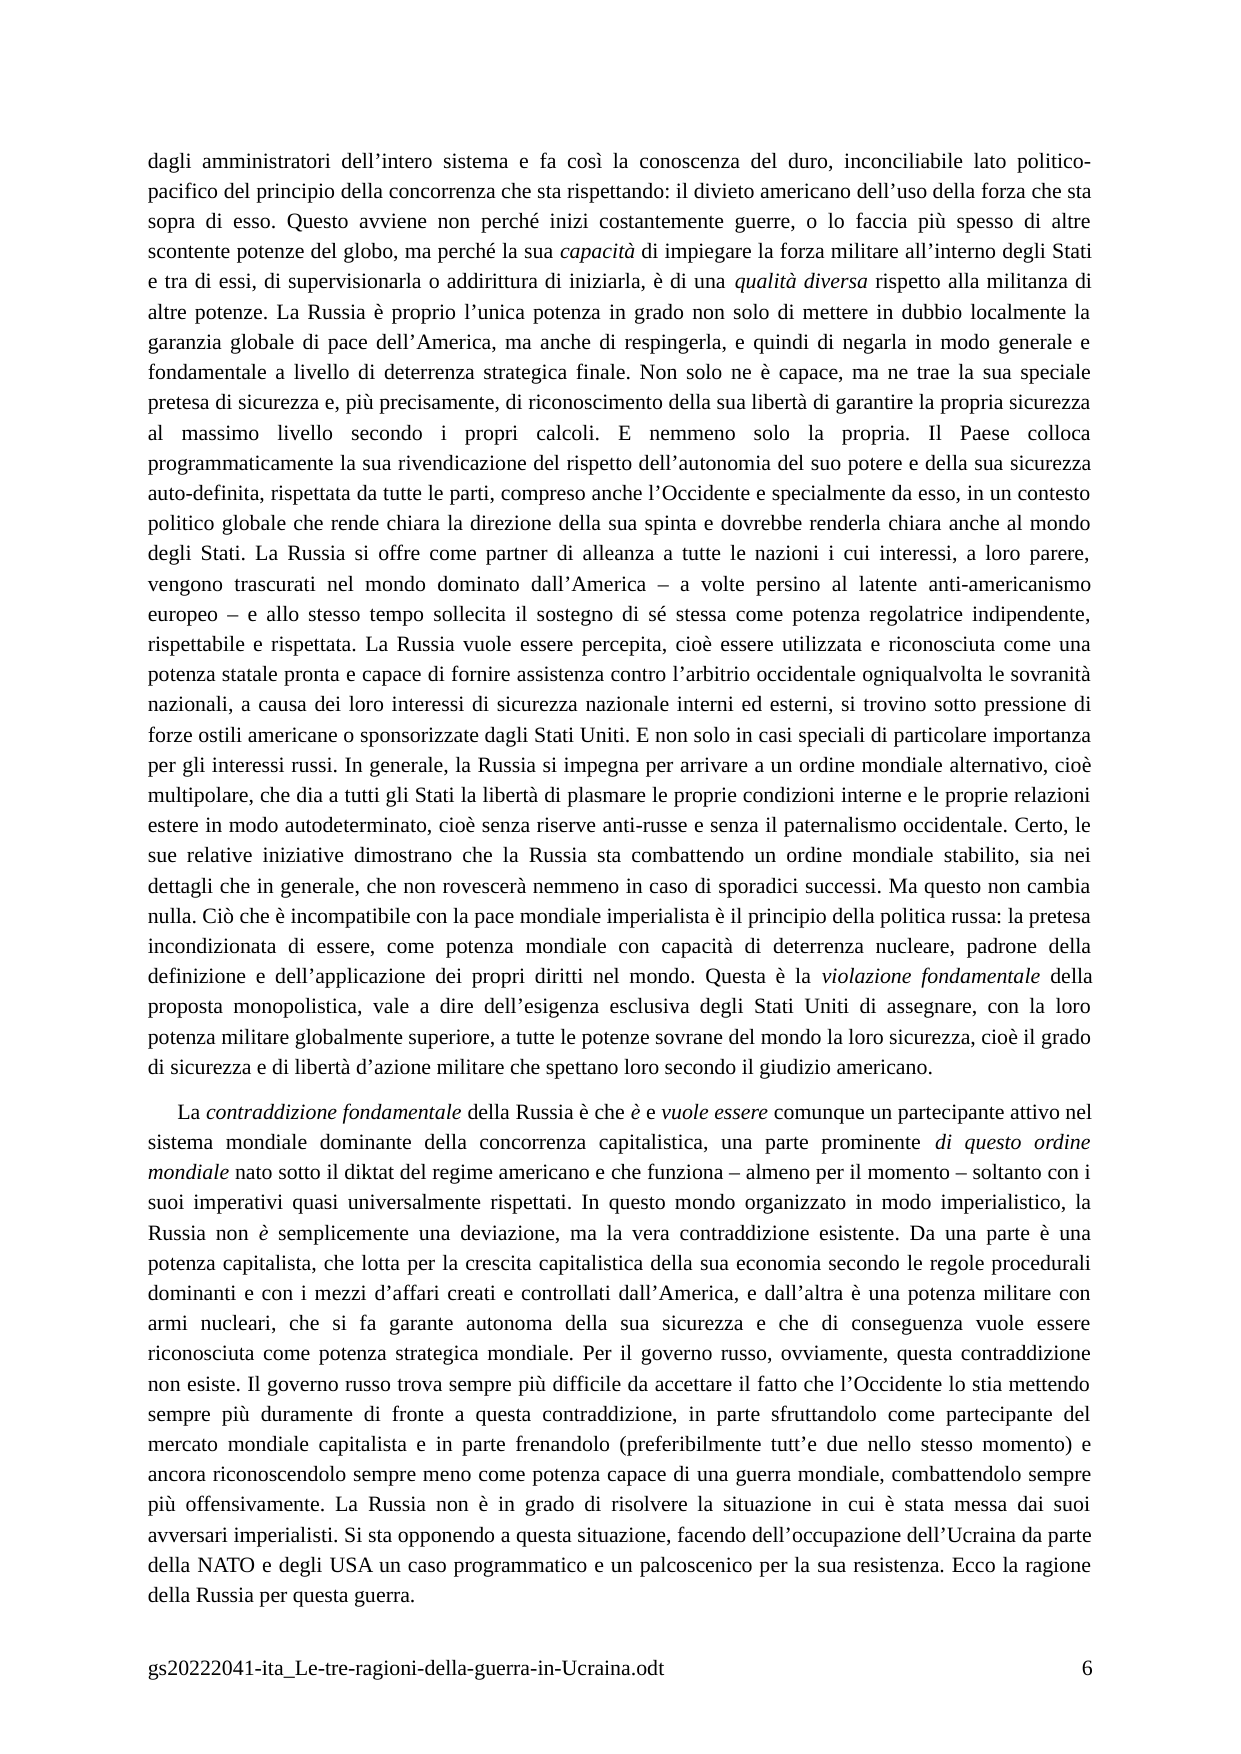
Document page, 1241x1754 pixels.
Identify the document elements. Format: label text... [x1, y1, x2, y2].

text La contraddizione fondamentale della Russia è che è e vuole essere comunque un partecipante attivo nel sistema mondiale dominante della concorrenza capitalistica, una parte prominente di questo ordine mondiale nato sotto il diktat del regime americano e che funziona – almeno per il momento – soltanto con i suoi imperativi quasi universalmente rispettati. In questo mondo organizzato in modo imperialistico, la Russia non è semplicemente una deviazione, ma la vera contraddizione esistente. Da una parte è una potenza capitalista, che lotta per la crescita capitalistica della sua economia secondo le regole procedurali dominanti e con i mezzi d’affari creati e controllati dall’America, e dall’altra è una potenza militare con armi nucleari, che si fa garante autonoma della sua sicurezza e che di conseguenza vuole essere riconosciuta come potenza strategica mondiale. Per il governo russo, ovviamente, questa contraddizione non esiste. Il governo russo trova sempre più difficile da accettare il fatto che l’Occidente lo stia mettendo sempre più duramente di fronte a questa contraddizione, in parte sfruttandolo come partecipante del mercato mondiale capitalista e in parte frenandolo (preferibilmente tutt’e due nello stesso momento) e ancora riconoscendolo sempre meno come potenza capace di una guerra mondiale, combattendolo sempre più offensivamente. La Russia non è in grado di risolvere la situazione in cui è stata messa dai suoi avversari imperialisti. Si sta opponendo a questa situazione, facendo dell’occupazione dell’Ucraina da parte della NATO e degli USA un caso programmatico e un palcoscenico per la sua resistenza. Ecco la ragione della Russia per questa guerra. [148, 1099, 1093, 1607]
text dagli amministratori dell’intero sistema e fa così la conoscenza del duro, inconciliabile lato politico-pacifico del principio della concorrenza che sta rispettando: il divieto americano dell’uso della forza che sta sopra di esso. Questo avviene non perché inizi costantemente guerre, o lo faccia più spesso di altre scontente potenze del globo, ma perché la sua capacità di impiegare la forza militare all’interno degli Stati e tra di essi, di supervisionarla o addirittura di iniziarla, è di una qualità diversa rispetto alla militanza di altre potenze. La Russia è proprio l’unica potenza in grado non solo di mettere in dubbio localmente la garanzia globale di pace dell’America, ma anche di respingerla, e quindi di negarla in modo generale e fondamentale a livello di deterrenza strategica finale. Non solo ne è capace, ma ne trae la sua speciale pretesa di sicurezza e, più precisamente, di riconoscimento della sua libertà di garantire la propria sicurezza al massimo livello secondo i propri calcoli. E nemmeno solo la propria. Il Paese colloca programmaticamente la sua rivendicazione del rispetto dell’autonomia del suo potere e della sua sicurezza auto-definita, rispettata da tutte le parti, compreso anche l’Occidente e specialmente da esso, in un contesto politico globale che rende chiara la direzione della sua spinta e dovrebbe renderla chiara anche al mondo degli Stati. La Russia si offre come partner di alleanza a tutte le nazioni i cui interessi, a loro parere, vengono trascurati nel mondo dominato dall’America – a volte persino al latente anti-americanismo europeo – e allo stesso tempo sollecita il sostegno di sé stessa come potenza regolatrice indipendente, rispettabile e rispettata. La Russia vuole essere percepita, cioè essere utilizzata e riconosciuta come una potenza statale pronta e capace di fornire assistenza contro l’arbitrio occidentale ogniqualvolta le sovranità nazionali, a causa dei loro interessi di sicurezza nazionale interni ed esterni, si trovino sotto pressione di forze ostili americane o sponsorizzate dagli Stati Uniti. E non solo in casi speciali di particolare importanza per gli interessi russi. In generale, la Russia si impegna per arrivare a un ordine mondiale alternativo, cioè multipolare, che dia a tutti gli Stati la libertà di plasmare le proprie condizioni interne e le proprie relazioni estere in modo autodeterminato, cioè senza riserve anti-russe e senza il paternalismo occidentale. Certo, le sue relative iniziative dimostrano che la Russia sta combattendo un ordine mondiale stabilito, sia nei dettagli che in generale, che non rovescerà nemmeno in caso di sporadici successi. Ma questo non cambia nulla. Ciò che è incompatibile con la pace mondiale imperialista è il principio della politica russa: la pretesa incondizionata di essere, come potenza mondiale con capacità di deterrenza nucleare, padrone della definizione e dell’applicazione dei propri diritti nel mondo. Questa è la violazione fondamentale della proposta monopolistica, vale a dire dell’esigenza esclusiva degli Stati Uniti di assegnare, con la loro potenza militare globalmente superiore, a tutte le potenze sovrane del mondo la loro sicurezza, cioè il grado di sicurezza e di libertà d’azione militare che spettano loro secondo il giudizio americano. [148, 148, 1093, 1079]
